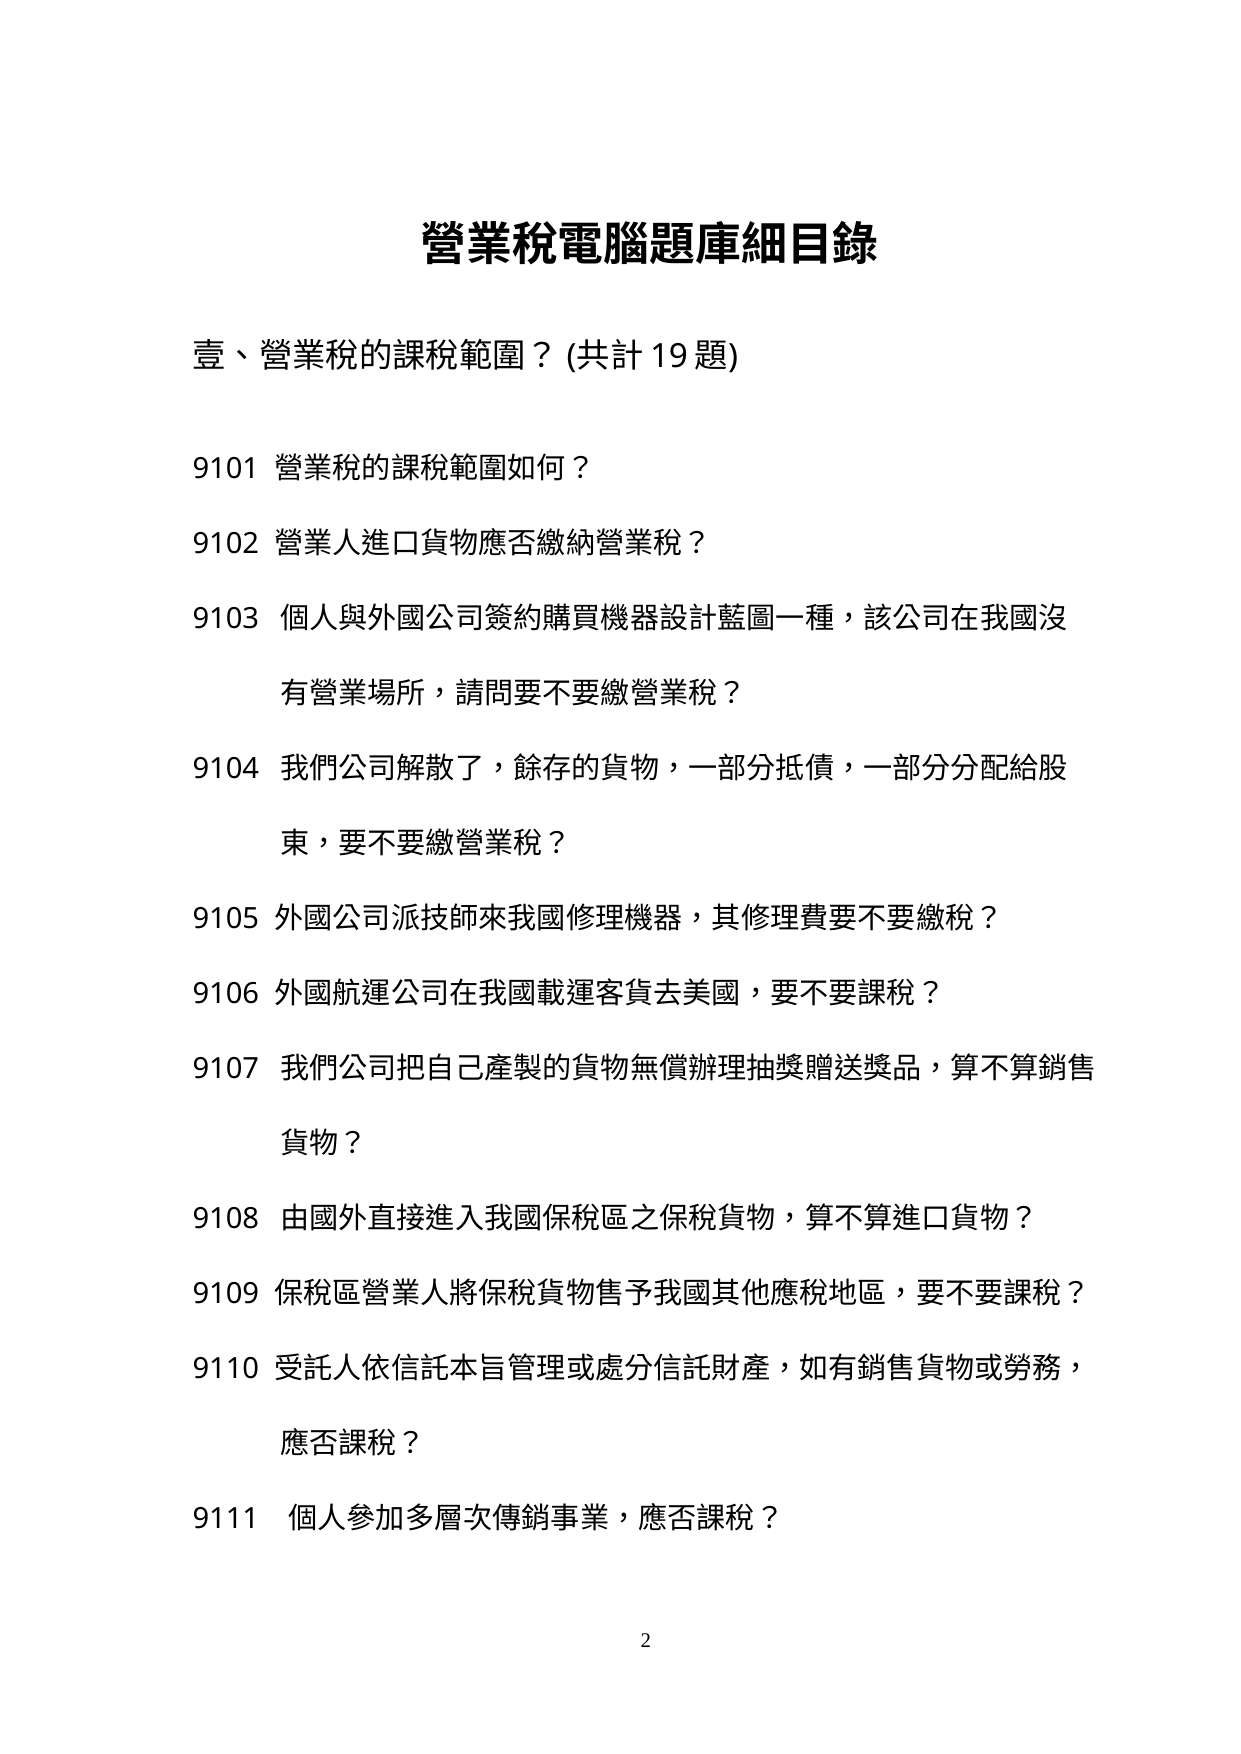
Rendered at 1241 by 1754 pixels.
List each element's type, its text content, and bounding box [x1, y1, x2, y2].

list 由國外直接進入我國保稅區之保稅貨物，算不算進口貨物？ [192, 1178, 1106, 1253]
text 東，要不要繳營業稅？ [192, 803, 1106, 878]
text 壹、營業稅的課稅範圍？ (共計19題) [192, 316, 1106, 391]
list 個人與外國公司簽約購買機器設計藍圖一種，該公司在我國沒 [192, 578, 1106, 653]
text 9105 外國公司派技師來我國修理機器，其修理費要不要繳稅？ [192, 878, 1106, 953]
text 9101 營業稅的課稅範圍如何？ [192, 428, 1106, 503]
text 貨物？ [192, 1103, 1106, 1178]
text 9106 外國航運公司在我國載運客貨去美國，要不要課稅？ [192, 953, 1106, 1028]
text 9109 保稅區營業人將保稅貨物售予我國其他應稅地區，要不要課稅？ [192, 1253, 1106, 1328]
text 有營業場所，請問要不要繳營業稅？ [192, 653, 1106, 728]
text 營業稅電腦題庫細目錄 [192, 203, 1106, 278]
list 我們公司把自己產製的貨物無償辦理抽獎贈送獎品，算不算銷售 [192, 1028, 1106, 1103]
text 應否課稅？ [192, 1403, 1120, 1478]
text 9110 受託人依信託本旨管理或處分信託財產，如有銷售貨物或勞務， [192, 1328, 1120, 1403]
text 9111 個人參加多層次傳銷事業，應否課稅？ [192, 1478, 1106, 1553]
text 9102 營業人進口貨物應否繳納營業稅？ [192, 503, 1106, 578]
list 我們公司解散了，餘存的貨物，一部分抵債，一部分分配給股 [192, 728, 1106, 803]
